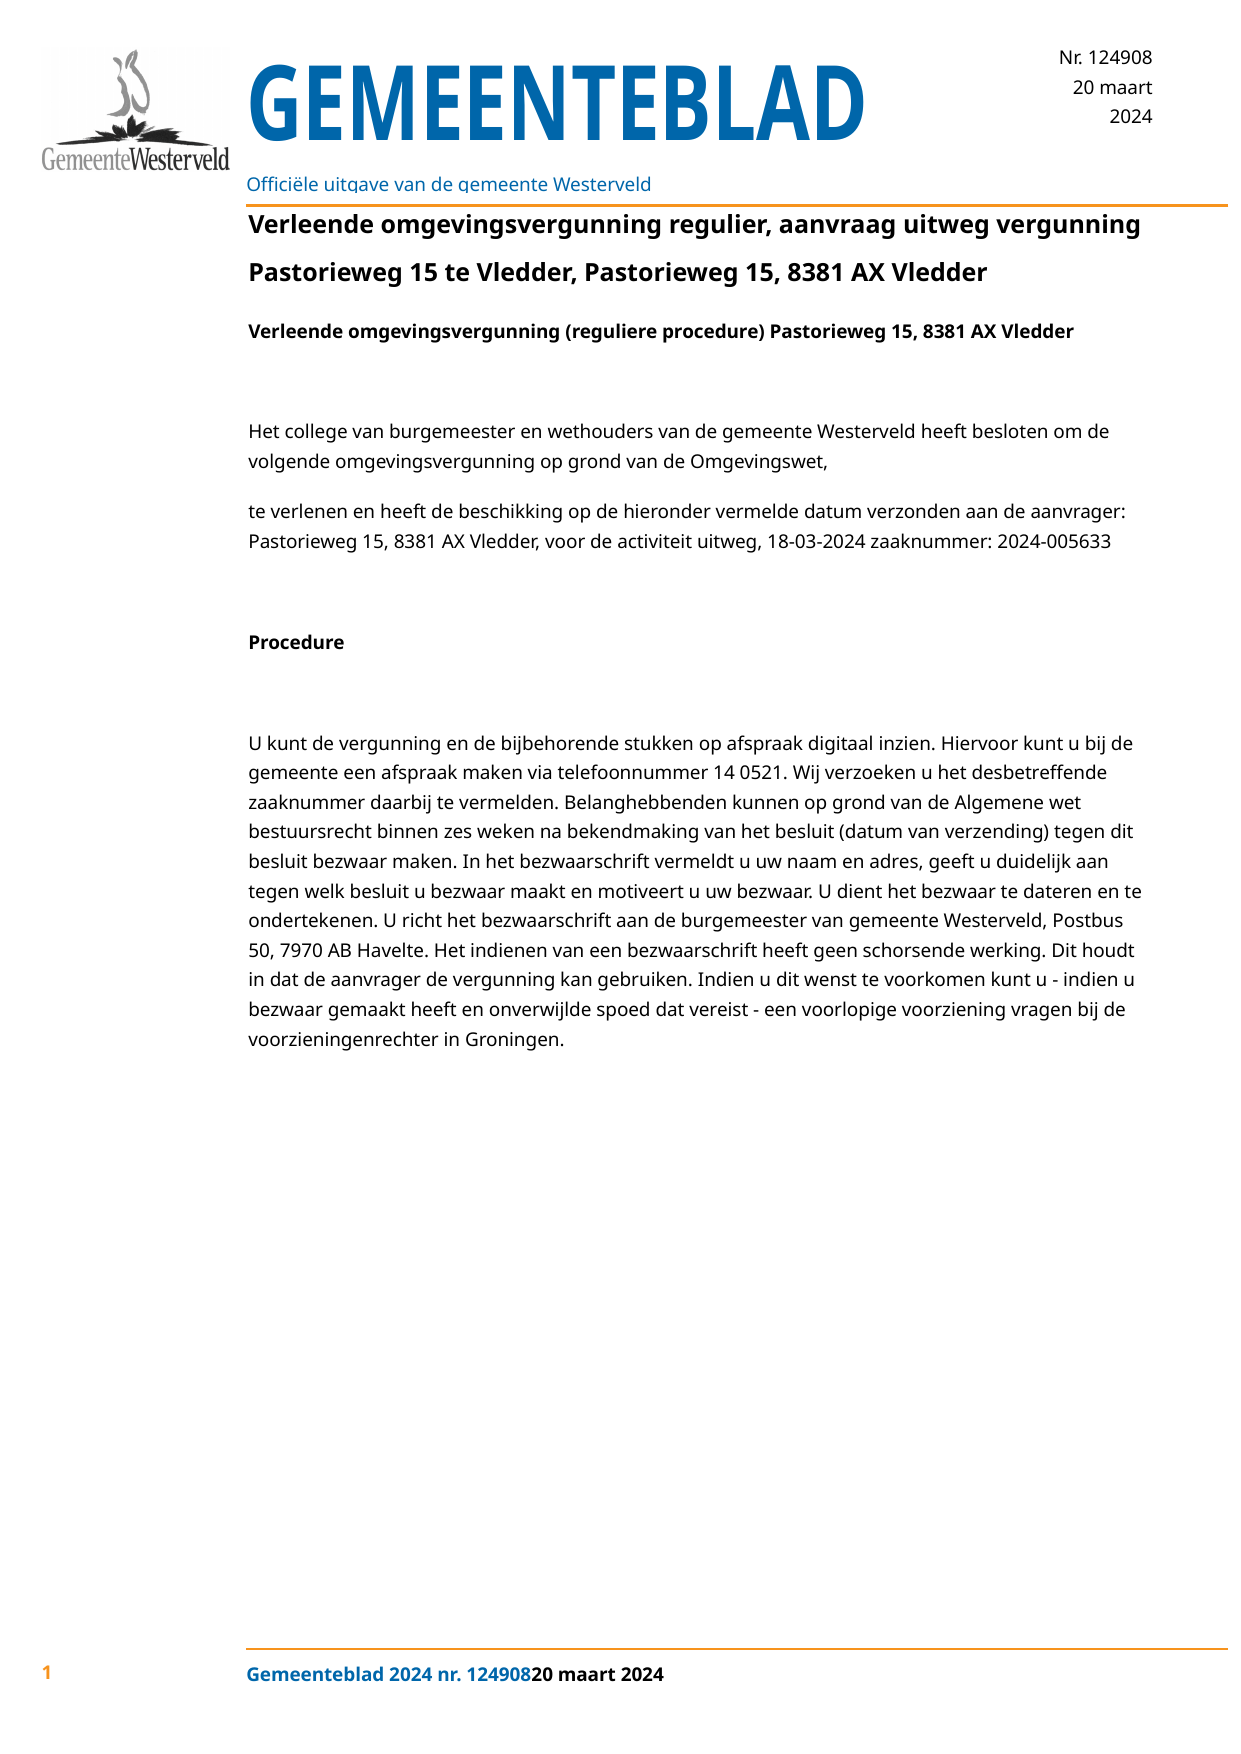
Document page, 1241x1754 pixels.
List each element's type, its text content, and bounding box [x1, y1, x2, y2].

text Procedure [248, 629, 1152, 655]
text Verleende omgevingsvergunning regulier, aanvraag uitweg vergunning Pastorieweg 15 te Vledder, Pastorieweg 15, 8381 AX Vledder [248, 207, 1152, 288]
text U kunt de vergunning en de bijbehorende stukken op afspraak digitaal inzien. Hiervoor kunt u bij de gemeente een afspraak maken via telefoonnummer 14 0521. Wij verzoeken u het desbetreffende zaaknummer daarbij te vermelden. Belanghebbenden kunnen op grond van de Algemene wet bestuursrecht binnen zes weken na bekendmaking van het besluit (datum van verzending) tegen dit besluit bezwaar maken. In het bezwaarschrift vermeldt u uw naam en adres, geeft u duidelijk aan tegen welk besluit u bezwaar maakt en motiveert u uw bezwaar. U dient het bezwaar te dateren en te ondertekenen. U richt het bezwaarschrift aan de burgemeester van gemeente Westerveld, Postbus 50, 7970 AB Havelte. Het indienen van een bezwaarschrift heeft geen schorsende werking. Dit houdt in dat de aanvrager de vergunning kan gebruiken. Indien u dit wenst te voorkomen kunt u - indien u bezwaar gemaakt heeft en onverwijlde spoed dat vereist - een voorlopige voorziening vragen bij de voorzieningenrechter in Groningen. [248, 730, 1152, 1052]
text te verlenen en heeft de beschikking op de hieronder vermelde datum verzonden aan de aanvrager: Pastorieweg 15, 8381 AX Vledder, voor de activiteit uitweg, 18-03-2024 zaaknummer: 2024-005633 [248, 499, 1152, 554]
text Verleende omgevingsvergunning (reguliere procedure) Pastorieweg 15, 8381 AX Vledder [248, 318, 1152, 344]
picture [41, 47, 231, 172]
text Het college van burgemeester en wethouders van de gemeente Westerveld heeft besloten om de volgende omgevingsvergunning op grond van de Omgevingswet, [248, 419, 1152, 474]
